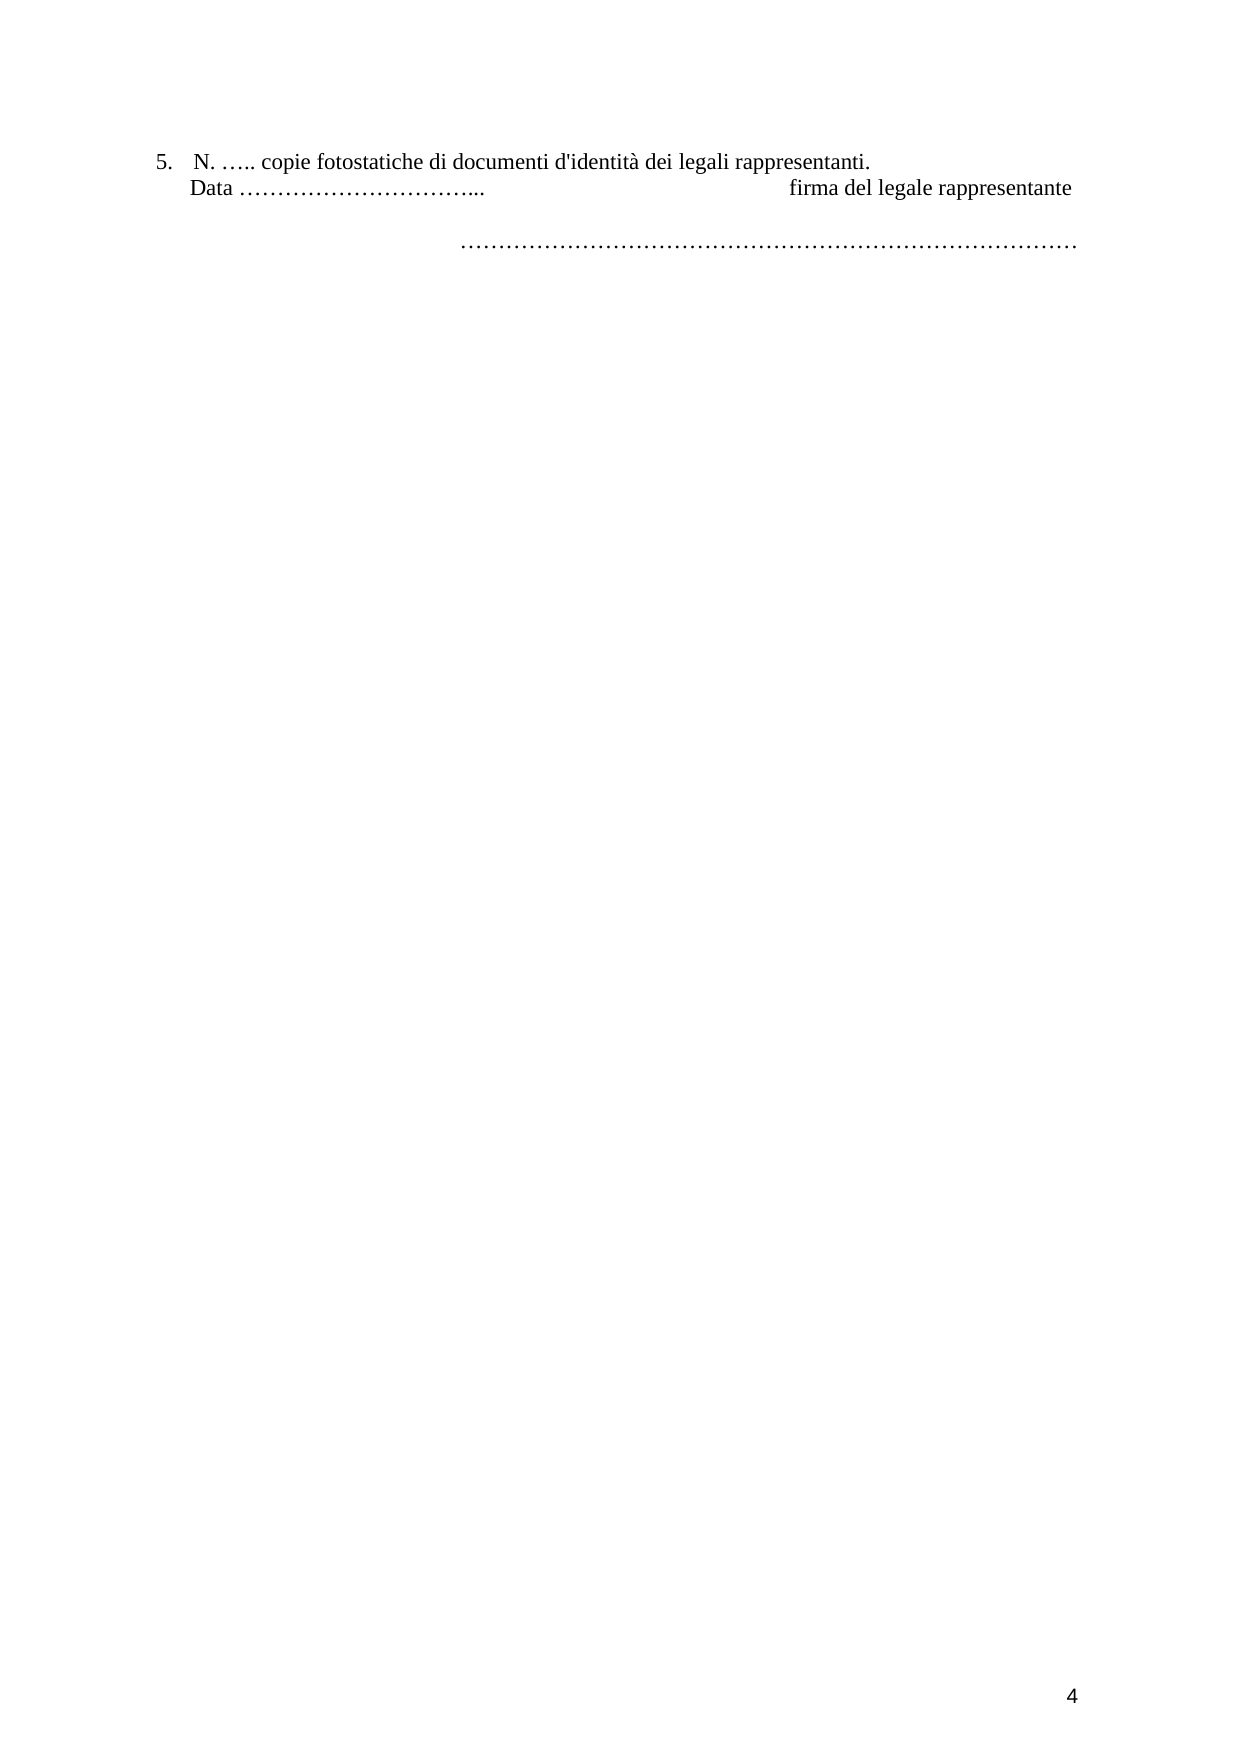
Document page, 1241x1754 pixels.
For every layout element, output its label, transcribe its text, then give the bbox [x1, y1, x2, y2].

text Data …………………………... firma del legale rappresentante [118, 174, 1078, 200]
list N. ….. copie fotostatiche di documenti d'identità dei legali rappresentanti. [156, 148, 1078, 174]
text ……………………………………………………………………… [118, 227, 1078, 253]
